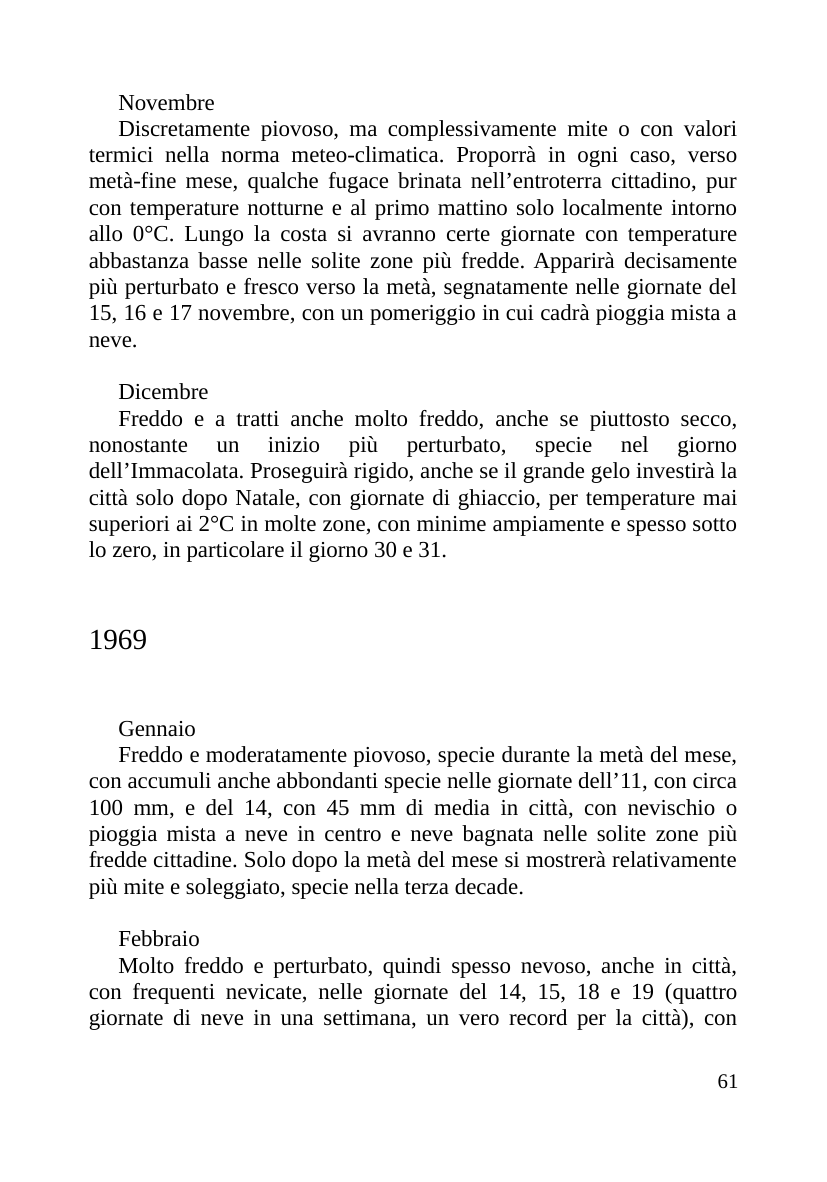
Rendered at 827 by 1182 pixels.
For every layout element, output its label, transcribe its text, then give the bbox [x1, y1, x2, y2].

text Febbraio [88, 925, 738, 952]
subtitle 1969 [88, 622, 738, 656]
text Gennaio [88, 714, 738, 741]
text Molto freddo e perturbato, quindi spesso nevoso, anche in città, con frequenti nevicate, nelle giornate del 14, 15, 18 e 19 (quattro giornate di neve in una settimana, un vero record per la città), con [88, 952, 738, 1031]
text Dicembre [88, 378, 738, 405]
text Freddo e moderatamente piovoso, specie durante la metà del mese, con accumuli anche abbondanti specie nelle giornate dell’11, con circa 100 mm, e del 14, con 45 mm di media in città, con nevischio o pioggia mista a neve in centro e neve bagnata nelle solite zone più fredde cittadine. Solo dopo la metà del mese si mostrerà relativamente più mite e soleggiato, specie nella terza decade. [88, 741, 738, 899]
text Novembre [88, 88, 738, 115]
text Freddo e a tratti anche molto freddo, anche se piuttosto secco, nonostante un inizio più perturbato, specie nel giorno dell’Immacolata. Proseguirà rigido, anche se il grande gelo investirà la città solo dopo Natale, con giornate di ghiaccio, per temperature mai superiori ai 2°C in molte zone, con minime ampiamente e spesso sotto lo zero, in particolare il giorno 30 e 31. [88, 405, 738, 563]
text Discretamente piovoso, ma complessivamente mite o con valori termici nella norma meteo-climatica. Proporrà in ogni caso, verso metà-fine mese, qualche fugace brinata nell’entroterra cittadino, pur con temperature notturne e al primo mattino solo localmente intorno allo 0°C. Lungo la costa si avranno certe giornate con temperature abbastanza basse nelle solite zone più fredde. Apparirà decisamente più perturbato e fresco verso la metà, segnatamente nelle giornate del 15, 16 e 17 novembre, con un pomeriggio in cui cadrà pioggia mista a neve. [88, 115, 738, 352]
